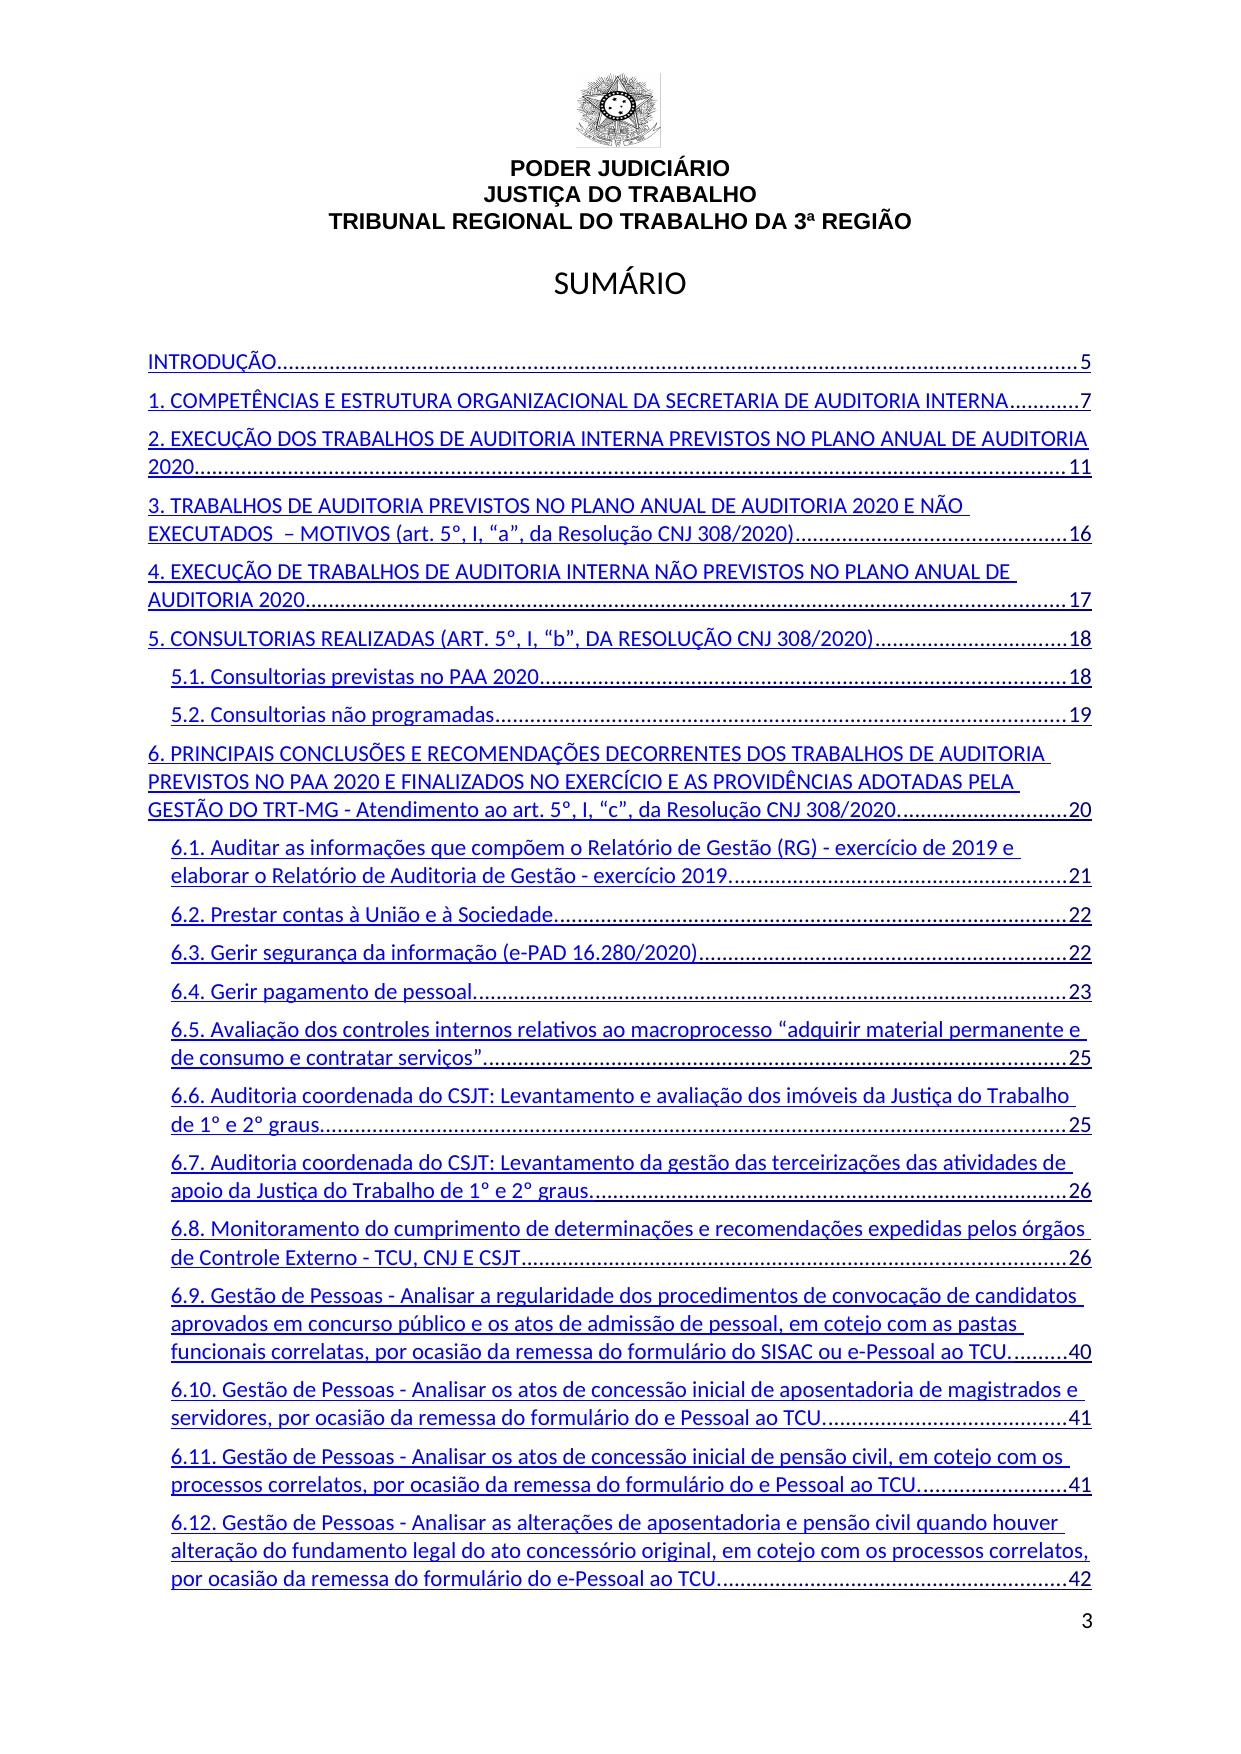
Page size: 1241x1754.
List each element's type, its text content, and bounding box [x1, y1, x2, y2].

text 6.7. Auditoria coordenada do CSJT: Levantamento da gestão das terceirizações das atividades de apoio da Justiça do Trabalho de 1º e 2º graus. 26 [171, 1148, 1092, 1200]
text 6.9. Gestão de Pessoas - Analisar a regularidade dos procedimentos de convocação de candidatos aprovados em concurso público e os atos de admissão de pessoal, em cotejo com as pastas funcionais correlatas, por ocasião da remessa do formulário do SISAC ou e-Pessoal ao TCU. 40 [171, 1281, 1092, 1361]
text INTRODUÇÃO 5 [148, 347, 1092, 375]
text SUMÁRIO [148, 262, 1092, 303]
text 6.8. Monitoramento do cumprimento de determinações e recomendações expedidas pelos órgãos de Controle Externo - TCU, CNJ E CSJT 26 [171, 1214, 1092, 1267]
text 6.11. Gestão de Pessoas - Analisar os atos de concessão inicial de pensão civil, em cotejo com os processos correlatos, por ocasião da remessa do formulário do e Pessoal ao TCU. 41 [171, 1442, 1092, 1494]
text 6.1. Auditar as informações que compõem o Relatório de Gestão (RG) - exercício de 2019 e elaborar o Relatório de Auditoria de Gestão - exercício 2019. 21 [171, 833, 1092, 886]
text 6.2. Prestar contas à União e à Sociedade. 22 [171, 900, 1092, 924]
text 5.2. Consultorias não programadas 19 [171, 701, 1092, 725]
text 6.10. Gestão de Pessoas - Analisar os atos de concessão inicial de aposentadoria de magistrados e servidores, por ocasião da remessa do formulário do e Pessoal ao TCU. 41 [171, 1376, 1092, 1428]
text 6.4. Gerir pagamento de pessoal. 23 [171, 977, 1092, 1001]
text 6. PRINCIPAIS CONCLUSÕES E RECOMENDAÇÕES DECORRENTES DOS TRABALHOS DE AUDITORIA PREVISTOS NO PAA 2020 E FINALIZADOS NO EXERCÍCIO E AS PROVIDÊNCIAS ADOTADAS PELA GESTÃO DO TRT-MG - Atendimento ao art. 5º, I, “c”, da Resolução CNJ 308/2020. 20 [148, 739, 1092, 819]
text 6.3. Gerir segurança da informação (e-PAD 16.280/2020) 22 [171, 938, 1092, 962]
text 2. EXECUÇÃO DOS TRABALHOS DE AUDITORIA INTERNA PREVISTOS NO PLANO ANUAL DE AUDITORIA 2020 11 [148, 424, 1092, 476]
text 4. EXECUÇÃO DE TRABALHOS DE AUDITORIA INTERNA NÃO PREVISTOS NO PLANO ANUAL DE AUDITORIA 2020 17 [148, 557, 1092, 609]
text 6.6. Auditoria coordenada do CSJT: Levantamento e avaliação dos imóveis da Justiça do Trabalho de 1º e 2º graus. 25 [171, 1082, 1092, 1134]
text 3. TRABALHOS DE AUDITORIA PREVISTOS NO PLANO ANUAL DE AUDITORIA 2020 E NÃO EXECUTADOS – MOTIVOS (art. 5º, I, “a”, da Resolução CNJ 308/2020) 16 [148, 491, 1092, 543]
text 1. COMPETÊNCIAS E ESTRUTURA ORGANIZACIONAL DA SECRETARIA DE AUDITORIA INTERNA 7 [148, 386, 1092, 414]
text 5. CONSULTORIAS REALIZADAS (ART. 5º, I, “b”, DA RESOLUÇÃO CNJ 308/2020) 18 [148, 624, 1092, 648]
text 6.5. Avaliação dos controles internos relativos ao macroprocesso “adquirir material permanente e de consumo e contratar serviços”. 25 [171, 1015, 1092, 1067]
text 6.12. Gestão de Pessoas - Analisar as alterações de aposentadoria e pensão civil quando houver alteração do fundamento legal do ato concessório original, em cotejo com os processos correlatos, por ocasião da remessa do formulário do e-Pessoal ao TCU. 42 [171, 1508, 1092, 1589]
text 5.1. Consultorias previstas no PAA 2020 18 [171, 662, 1092, 686]
